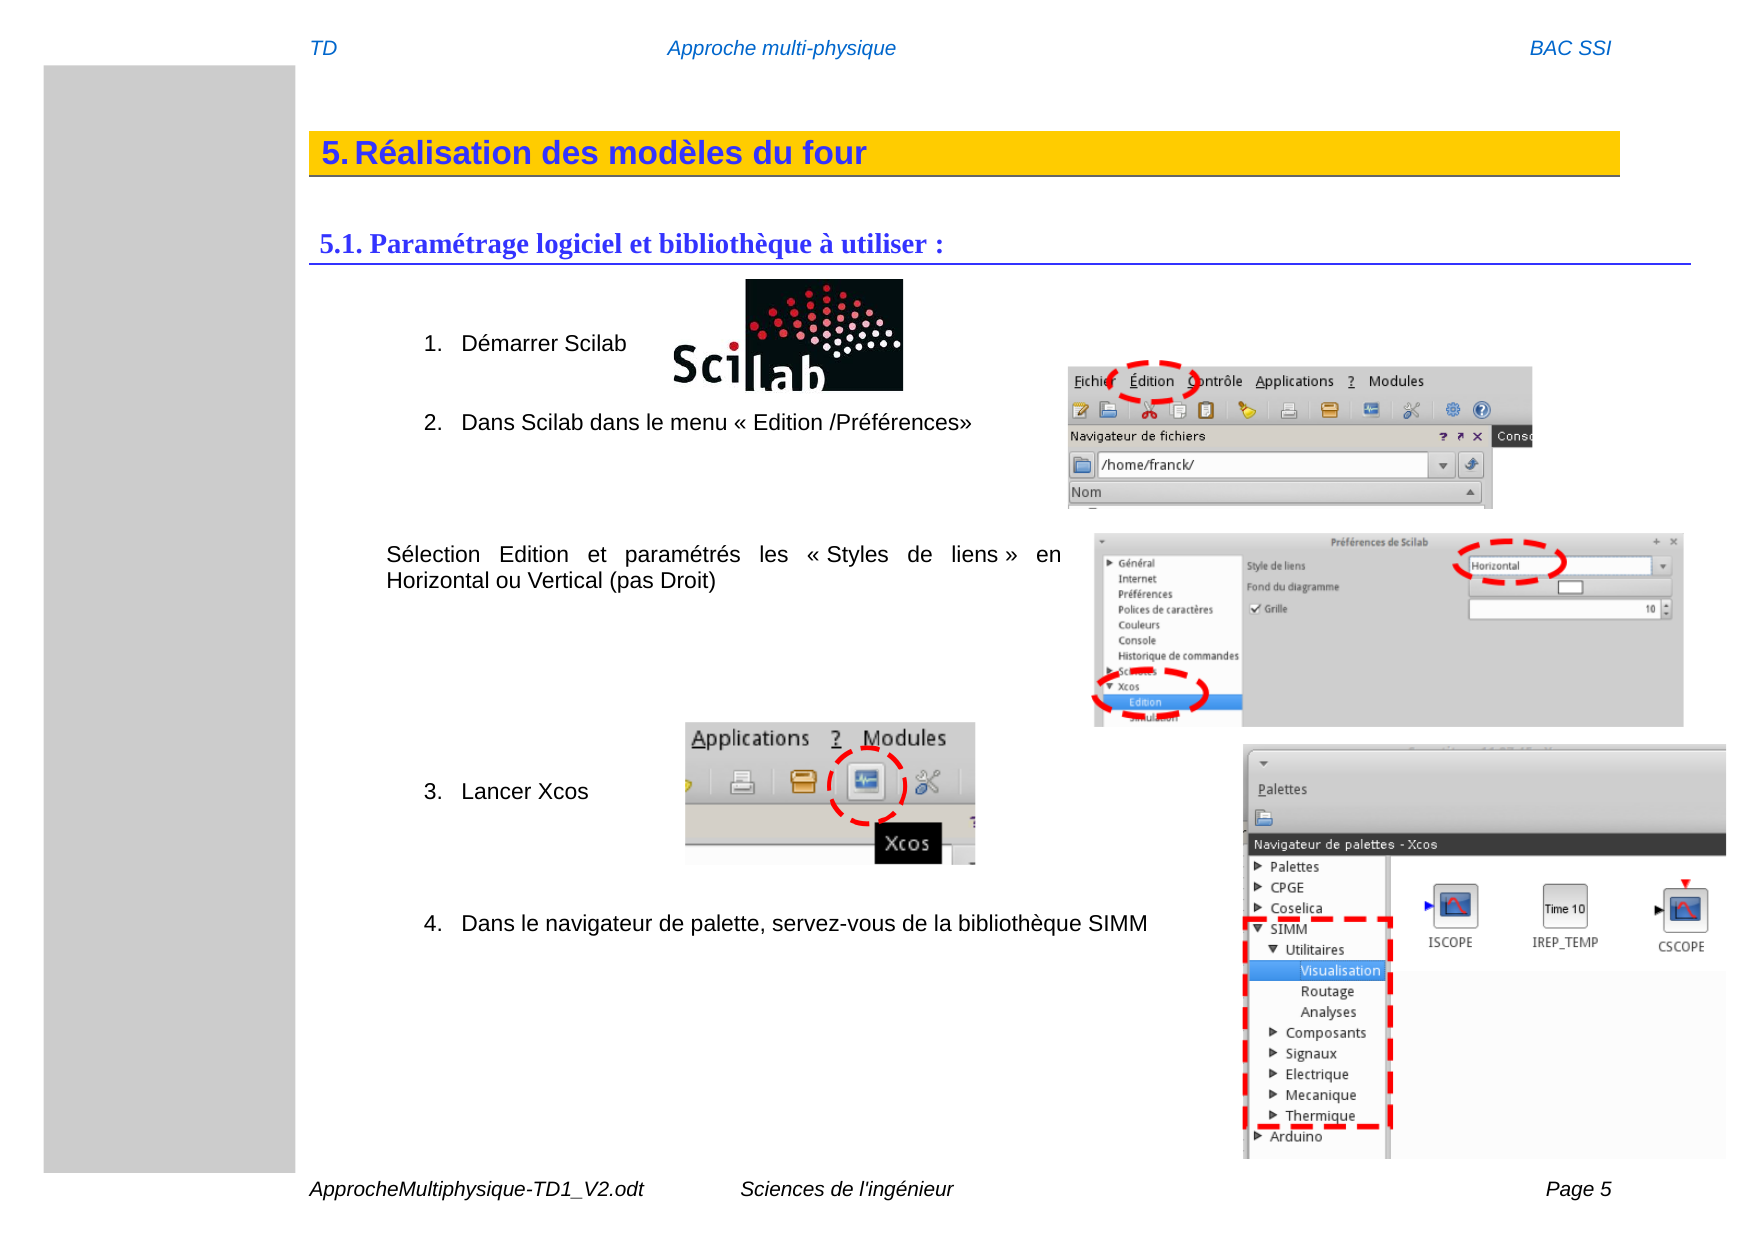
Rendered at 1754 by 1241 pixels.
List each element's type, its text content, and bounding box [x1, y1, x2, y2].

text Sélection Edition et paramétrés les « Styles de liens » en Horizontal ou Vertical (pas Droit) [386, 541, 1091, 594]
list Dans Scilab dans le menu « Edition /Préférences» [424, 409, 1067, 436]
picture [1091, 533, 1684, 727]
list [976, 778, 1242, 804]
list [904, 330, 1691, 357]
subtitle Paramétrage logiciel et bibliothèque à utiliser : [309, 224, 1691, 263]
list Dans le navigateur de palette, servez-vous de la bibliothèque SIMM [424, 910, 1242, 936]
list Démarrer Scilab [424, 330, 673, 357]
list Lancer Xcos [424, 778, 685, 804]
list [1533, 409, 1691, 436]
picture [685, 722, 976, 865]
picture [673, 279, 904, 394]
picture [1067, 360, 1533, 509]
picture [1242, 744, 1727, 1159]
subtitle Réalisation des modèles du four [309, 131, 1620, 175]
